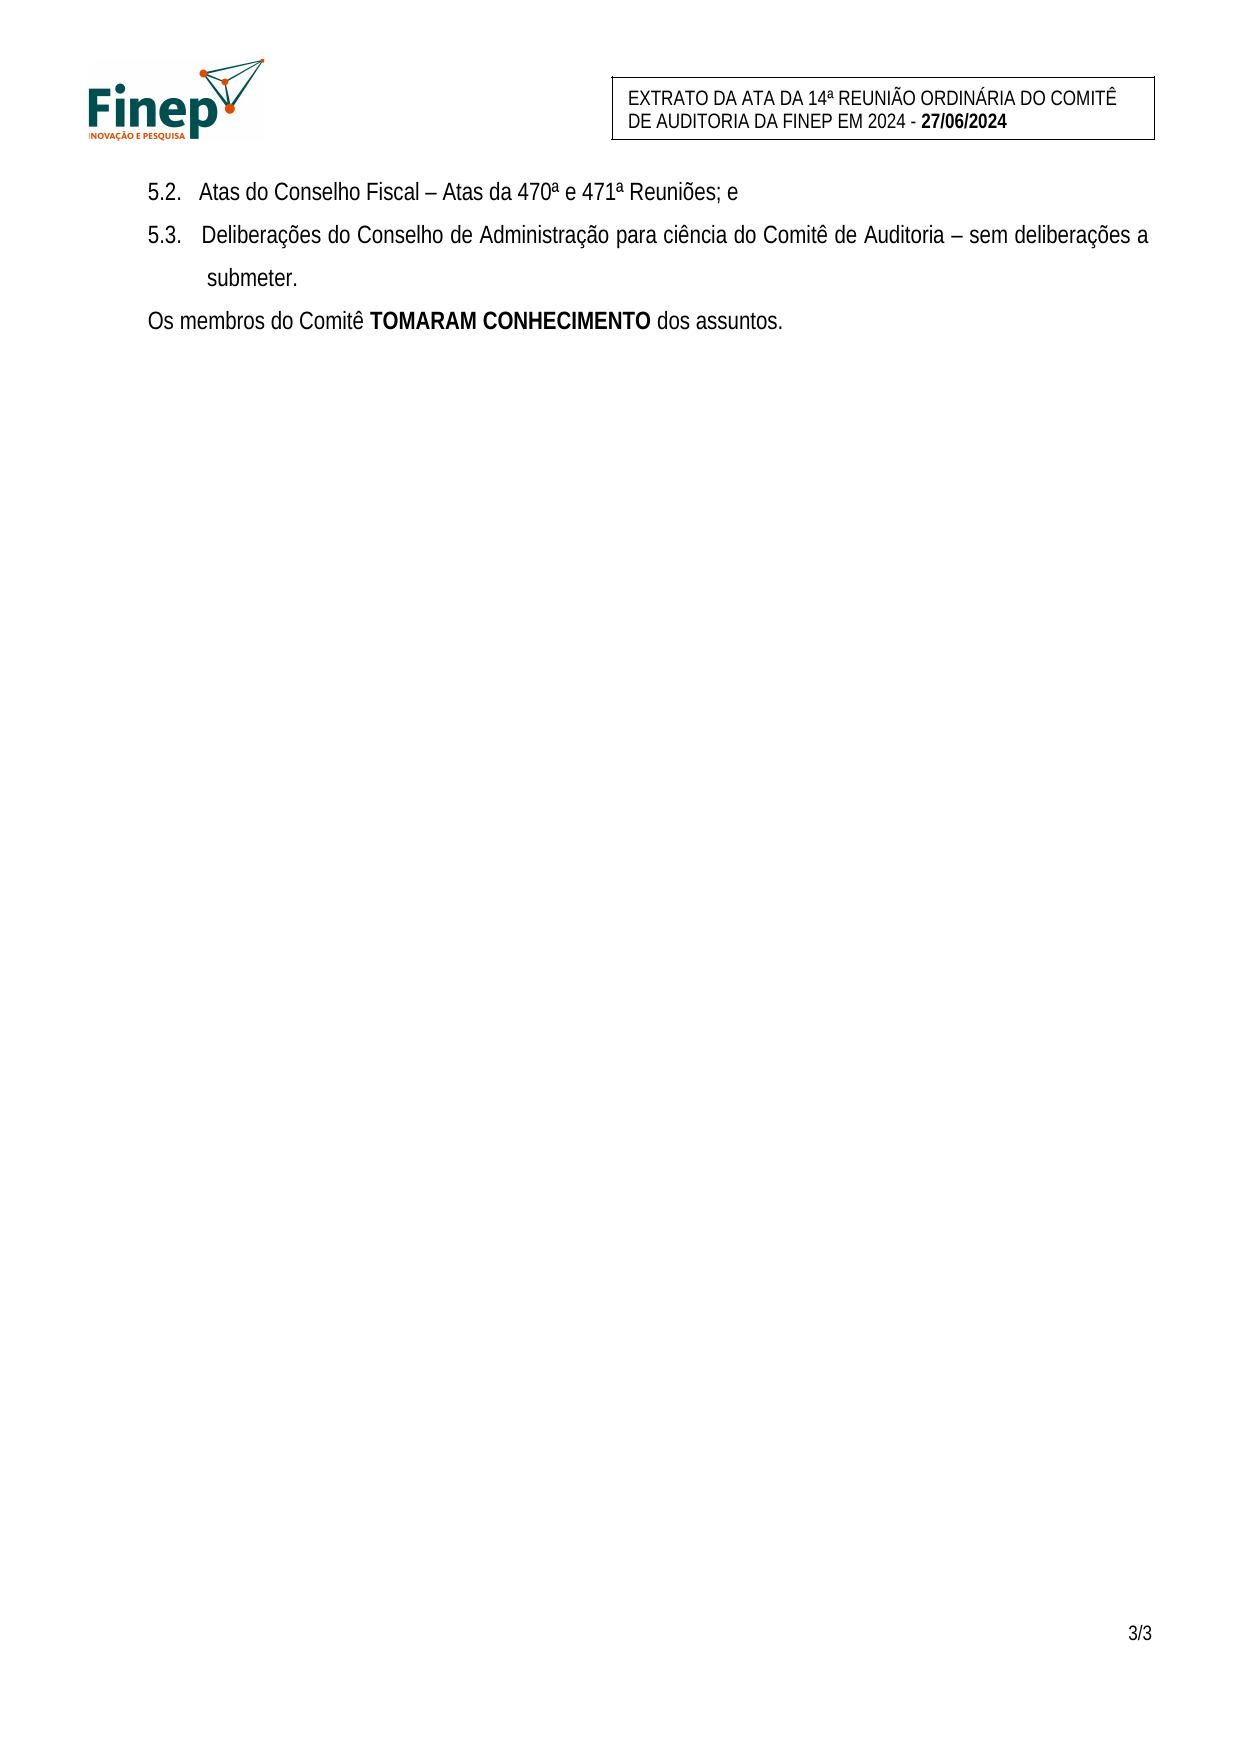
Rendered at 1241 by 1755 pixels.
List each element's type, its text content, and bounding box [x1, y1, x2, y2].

text 5.2. Atas do Conselho Fiscal – Atas da 470ª e 471ª Reuniões; e [148, 177, 1152, 206]
text 5.3. Deliberações do Conselho de Administração para ciência do Comitê de Auditoria – sem deliberações a submeter. [148, 220, 1152, 292]
text Os membros do Comitê TOMARAM CONHECIMENTO dos assuntos. [148, 306, 1152, 334]
